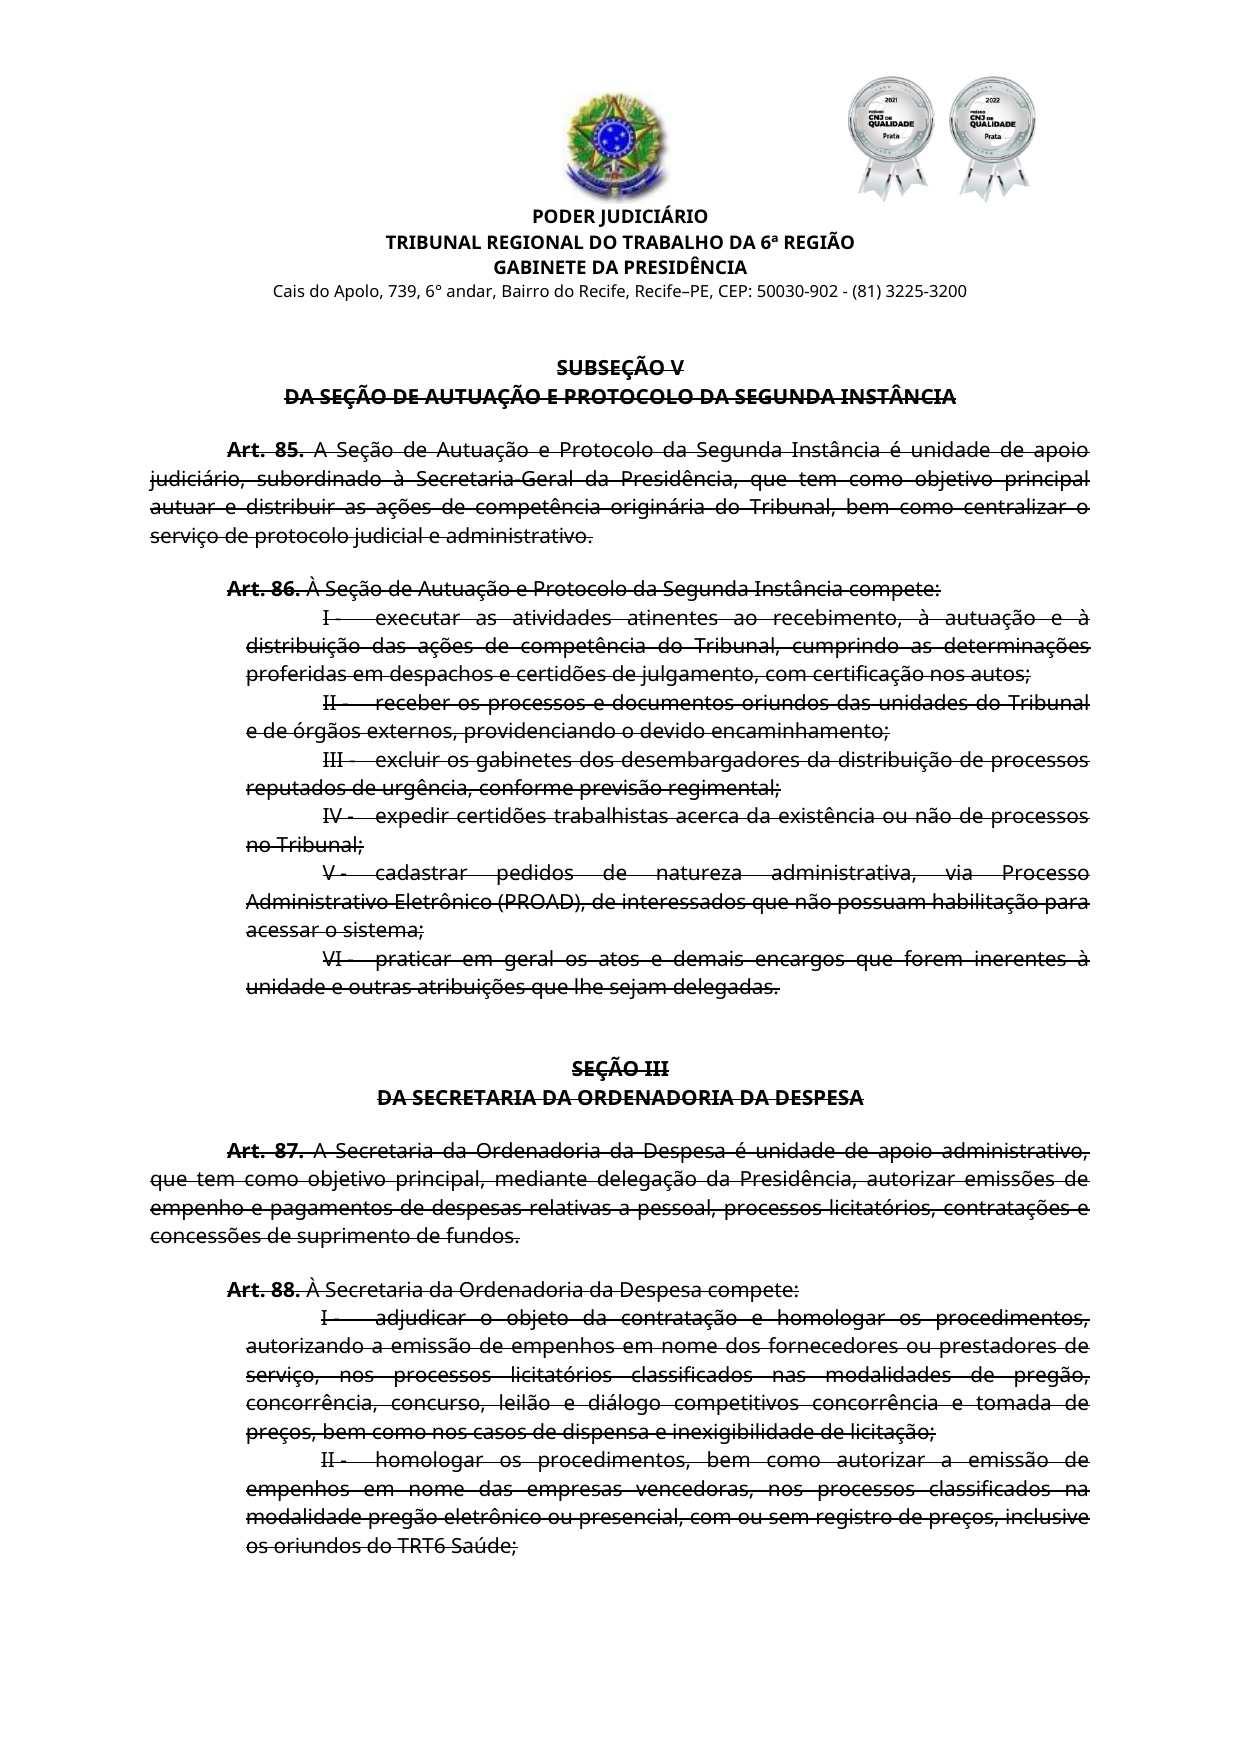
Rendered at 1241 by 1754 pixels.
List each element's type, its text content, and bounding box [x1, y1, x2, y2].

picture [1185, 1655, 1201, 1684]
text Art. 87. A Secretaria da Ordenadoria da Despesa é unidade de apoio administrativo, que tem como objetivo principal, mediante delegação da Presidência, autorizar emissões de empenho e pagamentos de despesas relativas a pessoal, processos licitatórios, contratações e concessões de suprimento de fundos. [150, 1182, 1090, 1209]
list excluir os gabinetes dos desembargadores da distribuição de processos reputados de urgência, conforme previsão regimental; [246, 745, 1090, 802]
list cadastrar pedidos de natureza administrativa, via Processo Administrativo Eletrônico (PROAD), de interessados que não possuam habilitação para acessar o sistema; [246, 905, 1090, 944]
list expedir certidões trabalhistas acerca da existência ou não de processos no Tribunal; [246, 802, 1090, 858]
text DA SECRETARIA DA ORDENADORIA DA DESPESA [150, 1083, 1090, 1111]
list adjudicar o objeto da contratação e homologar os procedimentos, autorizando a emissão de empenhos em nome dos fornecedores ou prestadores de serviço, nos processos licitatórios classificados nas modalidades de pregão, concorrência, concurso, leilão e diálogo competitivos concorrência e tomada de preços, bem como nos casos de dispensa e inexigibilidade de licitação; [246, 1303, 1090, 1348]
text Art. 87. A Secretaria da Ordenadoria da Despesa é unidade de apoio administrativo, que tem como objetivo principal, mediante delegação da Presidência, autorizar emissões de empenho e pagamentos de despesas relativas a pessoal, processos licitatórios, contratações e concessões de suprimento de fundos. [150, 1211, 1090, 1250]
text Art. 85. A Seção de Autuação e Protocolo da Segunda Instância é unidade de apoio judiciário, subordinado à Secretaria-Geral da Presidência, que tem como objetivo principal autuar e distribuir as ações de competência originária do Tribunal, bem como centralizar o serviço de protocolo judicial e administrativo. [150, 510, 1090, 549]
text Art. 85. A Seção de Autuação e Protocolo da Segunda Instância é unidade de apoio judiciário, subordinado à Secretaria-Geral da Presidência, que tem como objetivo principal autuar e distribuir as ações de competência originária do Tribunal, bem como centralizar o serviço de protocolo judicial e administrativo. [150, 482, 1090, 508]
list praticar em geral os atos e demais encargos que forem inerentes à unidade e outras atribuições que lhe sejam delegadas. [246, 944, 1090, 1001]
text SEÇÃO III [150, 1054, 1090, 1083]
list adjudicar o objeto da contratação e homologar os procedimentos, autorizando a emissão de empenhos em nome dos fornecedores ou prestadores de serviço, nos processos licitatórios classificados nas modalidades de pregão, concorrência, concurso, leilão e diálogo competitivos concorrência e tomada de preços, bem como nos casos de dispensa e inexigibilidade de licitação; [246, 1349, 1090, 1376]
text DA SEÇÃO DE AUTUAÇÃO E PROTOCOLO DA SEGUNDA INSTÂNCIA [150, 382, 1090, 410]
text Art. 87. A Secretaria da Ordenadoria da Despesa é unidade de apoio administrativo, que tem como objetivo principal, mediante delegação da Presidência, autorizar emissões de empenho e pagamentos de despesas relativas a pessoal, processos licitatórios, contratações e concessões de suprimento de fundos. [150, 1136, 1090, 1181]
picture [828, 75, 1037, 204]
list executar as atividades atinentes ao recebimento, à autuação e à distribuição das ações de competência do Tribunal, cumprindo as determinações proferidas em despachos e certidões de julgamento, com certificação nos autos; [246, 649, 1090, 688]
list adjudicar o objeto da contratação e homologar os procedimentos, autorizando a emissão de empenhos em nome dos fornecedores ou prestadores de serviço, nos processos licitatórios classificados nas modalidades de pregão, concorrência, concurso, leilão e diálogo competitivos concorrência e tomada de preços, bem como nos casos de dispensa e inexigibilidade de licitação; [246, 1406, 1090, 1445]
picture [562, 92, 671, 204]
text SUBSEÇÃO V [150, 353, 1090, 382]
list receber os processos e documentos oriundos das unidades do Tribunal e de órgãos externos, providenciando o devido encaminhamento; [246, 688, 1090, 745]
list homologar os procedimentos, bem como autorizar a emissão de empenhos em nome das empresas vencedoras, nos processos classificados na modalidade pregão eletrônico ou presencial, com ou sem registro de preços, inclusive os oriundos do TRT6 Saúde; [246, 1520, 1090, 1559]
text Art. 86. À Seção de Autuação e Protocolo da Segunda Instância compete: [150, 574, 1090, 603]
list homologar os procedimentos, bem como autorizar a emissão de empenhos em nome das empresas vencedoras, nos processos classificados na modalidade pregão eletrônico ou presencial, com ou sem registro de preços, inclusive os oriundos do TRT6 Saúde; [246, 1492, 1090, 1518]
list adjudicar o objeto da contratação e homologar os procedimentos, autorizando a emissão de empenhos em nome dos fornecedores ou prestadores de serviço, nos processos licitatórios classificados nas modalidades de pregão, concorrência, concurso, leilão e diálogo competitivos concorrência e tomada de preços, bem como nos casos de dispensa e inexigibilidade de licitação; [246, 1378, 1090, 1405]
text Art. 88. À Secretaria da Ordenadoria da Despesa compete: [150, 1275, 1090, 1303]
list executar as atividades atinentes ao recebimento, à autuação e à distribuição das ações de competência do Tribunal, cumprindo as determinações proferidas em despachos e certidões de julgamento, com certificação nos autos; [246, 603, 1090, 647]
list homologar os procedimentos, bem como autorizar a emissão de empenhos em nome das empresas vencedoras, nos processos classificados na modalidade pregão eletrônico ou presencial, com ou sem registro de preços, inclusive os oriundos do TRT6 Saúde; [246, 1445, 1090, 1490]
text Art. 85. A Seção de Autuação e Protocolo da Segunda Instância é unidade de apoio judiciário, subordinado à Secretaria-Geral da Presidência, que tem como objetivo principal autuar e distribuir as ações de competência originária do Tribunal, bem como centralizar o serviço de protocolo judicial e administrativo. [150, 435, 1090, 480]
list cadastrar pedidos de natureza administrativa, via Processo Administrativo Eletrônico (PROAD), de interessados que não possuam habilitação para acessar o sistema; [246, 858, 1090, 903]
